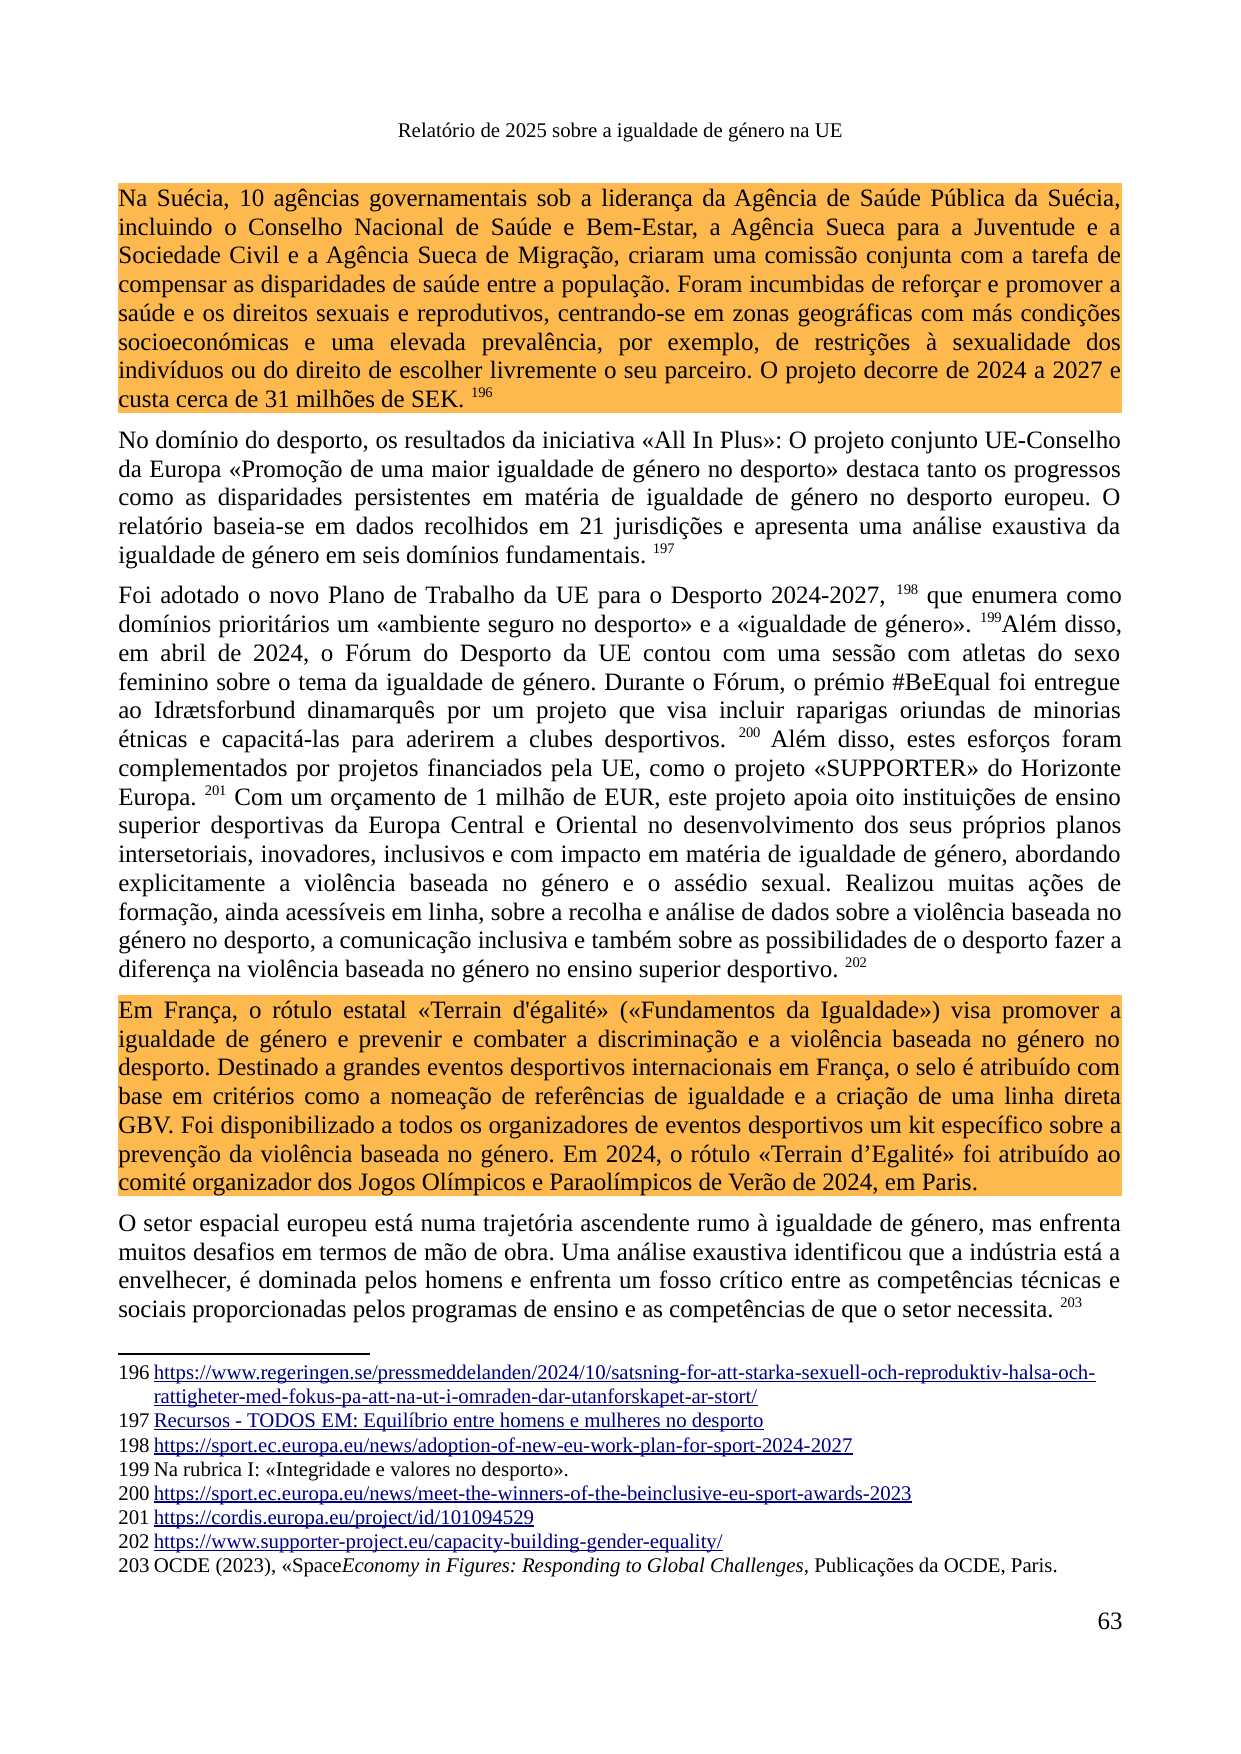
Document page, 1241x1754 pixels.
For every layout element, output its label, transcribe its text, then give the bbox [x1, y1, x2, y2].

text https://sport.ec.europa.eu/news/adoption-of-new-eu-work-plan-for-sport-2024-2027 [118, 1432, 1122, 1457]
text No domínio do desporto, os resultados da iniciativa «All In Plus»: O projeto conjunto UE-Conselho da Europa «Promoção de uma maior igualdade de género no desporto» destaca tanto os progressos como as disparidades persistentes em matéria de igualdade de género no desporto europeu. O relatório baseia-se em dados recolhidos em 21 jurisdições e apresenta uma análise exaustiva da igualdade de género em seis domínios fundamentais. [118, 425, 1122, 569]
text https://www.supporter-project.eu/capacity-building-gender-equality/ [118, 1529, 1122, 1553]
text O setor espacial europeu está numa trajetória ascendente rumo à igualdade de género, mas enfrenta muitos desafios em termos de mão de obra. Uma análise exaustiva identificou que a indústria está a envelhecer, é dominada pelos homens e enfrenta um fosso crítico entre as competências técnicas e sociais proporcionadas pelos programas de ensino e as competências de que o setor necessita. [118, 1208, 1122, 1323]
text Na rubrica I: «Integridade e valores no desporto». [118, 1457, 1122, 1481]
text Na Suécia, 10 agências governamentais sob a liderança da Agência de Saúde Pública da Suécia, incluindo o Conselho Nacional de Saúde e Bem-Estar, a Agência Sueca para a Juventude e a Sociedade Civil e a Agência Sueca de Migração, criaram uma comissão conjunta com a tarefa de compensar as disparidades de saúde entre a população. Foram incumbidas de reforçar e promover a saúde e os direitos sexuais e reprodutivos, centrando-se em zonas geográficas com más condições socioeconómicas e uma elevada prevalência, por exemplo, de restrições à sexualidade dos indivíduos ou do direito de escolher livremente o seu parceiro. O projeto decorre de 2024 a 2027 e custa cerca de 31 milhões de SEK. [118, 183, 1122, 413]
text Foi adotado o novo Plano de Trabalho da UE para o Desporto 2024-2027, que enumera como domínios prioritários um «ambiente seguro no desporto» e a «igualdade de género». Além disso, em abril de 2024, o Fórum do Desporto da UE contou com uma sessão com atletas do sexo feminino sobre o tema da igualdade de género. Durante o Fórum, o prémio #BeEqual foi entregue ao Idrætsforbund dinamarquês por um projeto que visa incluir raparigas oriundas de minorias étnicas e capacitá-las para aderirem a clubes desportivos. Além disso, estes esforços foram complementados por projetos financiados pela UE, como o projeto «SUPPORTER» do Horizonte Europa. Com um orçamento de 1 milhão de EUR, este projeto apoia oito instituições de ensino superior desportivas da Europa Central e Oriental no desenvolvimento dos seus próprios planos intersetoriais, inovadores, inclusivos e com impacto em matéria de igualdade de género, abordando explicitamente a violência baseada no género e o assédio sexual. Realizou muitas ações de formação, ainda acessíveis em linha, sobre a recolha e análise de dados sobre a violência baseada no género no desporto, a comunicação inclusiva e também sobre as possibilidades de o desporto fazer a diferença na violência baseada no género no ensino superior desportivo. [118, 581, 1122, 983]
text Em França, o rótulo estatal «Terrain d'égalité» («Fundamentos da Igualdade») visa promover a igualdade de género e prevenir e combater a discriminação e a violência baseada no género no desporto. Destinado a grandes eventos desportivos internacionais em França, o selo é atribuído com base em critérios como a nomeação de referências de igualdade e a criação de uma linha direta GBV. Foi disponibilizado a todos os organizadores de eventos desportivos um kit específico sobre a prevenção da violência baseada no género. Em 2024, o rótulo «Terrain d’Egalité» foi atribuído ao comité organizador dos Jogos Olímpicos e Paraolímpicos de Verão de 2024, em Paris. [118, 995, 1122, 1196]
text Recursos - TODOS EM: Equilíbrio entre homens e mulheres no desporto [118, 1408, 1122, 1432]
text https://sport.ec.europa.eu/news/meet-the-winners-of-the-beinclusive-eu-sport-awards-2023 [118, 1481, 1122, 1505]
text OCDE (2023), «SpaceEconomy in Figures: Responding to Global Challenges, Publicações da OCDE, Paris. [118, 1553, 1122, 1577]
text https://cordis.europa.eu/project/id/101094529 [118, 1505, 1122, 1529]
text https://www.regeringen.se/pressmeddelanden/2024/10/satsning-for-att-starka-sexuell-och-reproduktiv-halsa-och-rattigheter-med-fokus-pa-att-na-ut-i-omraden-dar-utanforskapet-ar-stort/ [118, 1360, 1122, 1408]
